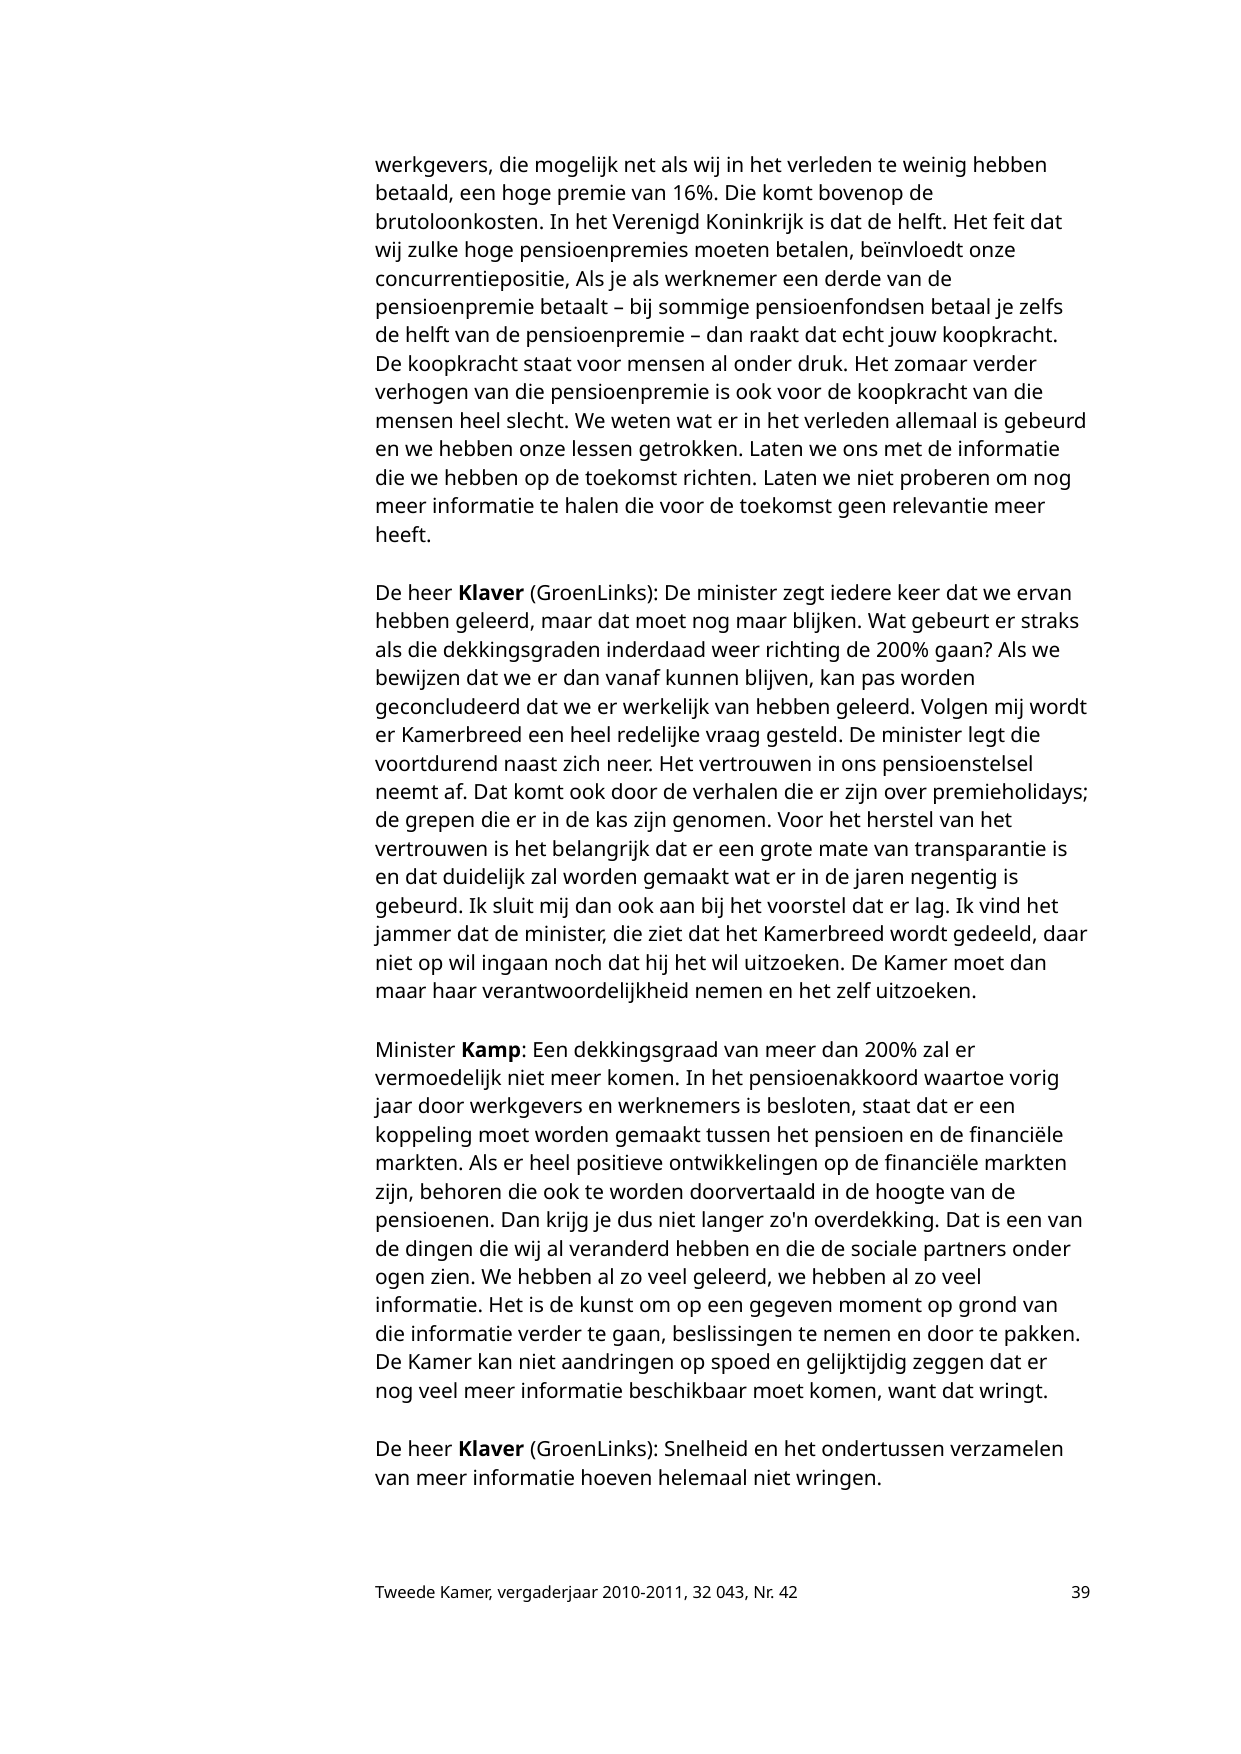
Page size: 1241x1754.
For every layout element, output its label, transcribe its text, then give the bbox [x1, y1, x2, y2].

text De heer Klaver (GroenLinks): De minister zegt iedere keer dat we ervan hebben geleerd, maar dat moet nog maar blijken. Wat gebeurt er straks als die dekkingsgraden inderdaad weer richting de 200% gaan? Als we bewijzen dat we er dan vanaf kunnen blijven, kan pas worden geconcludeerd dat we er werkelijk van hebben geleerd. Volgen mij wordt er Kamerbreed een heel redelijke vraag gesteld. De minister legt die voortdurend naast zich neer. Het vertrouwen in ons pensioenstelsel neemt af. Dat komt ook door de verhalen die er zijn over premieholidays; de grepen die er in de kas zijn genomen. Voor het herstel van het vertrouwen is het belangrijk dat er een grote mate van transparantie is en dat duidelijk zal worden gemaakt wat er in de jaren negentig is gebeurd. Ik sluit mij dan ook aan bij het voorstel dat er lag. Ik vind het jammer dat de minister, die ziet dat het Kamerbreed wordt gedeeld, daar niet op wil ingaan noch dat hij het wil uitzoeken. De Kamer moet dan maar haar verantwoordelijkheid nemen en het zelf uitzoeken. [375, 578, 1090, 1005]
text werkgevers, die mogelijk net als wij in het verleden te weinig hebben betaald, een hoge premie van 16%. Die komt bovenop de brutoloonkosten. In het Verenigd Koninkrijk is dat de helft. Het feit dat wij zulke hoge pensioenpremies moeten betalen, beïnvloedt onze concurrentiepositie, Als je als werknemer een derde van de pensioenpremie betaalt – bij sommige pensioenfondsen betaal je zelfs de helft van de pensioenpremie – dan raakt dat echt jouw koopkracht. De koopkracht staat voor mensen al onder druk. Het zomaar verder verhogen van die pensioenpremie is ook voor de koopkracht van die mensen heel slecht. We weten wat er in het verleden allemaal is gebeurd en we hebben onze lessen getrokken. Laten we ons met de informatie die we hebben op de toekomst richten. Laten we niet proberen om nog meer informatie te halen die voor de toekomst geen relevantie meer heeft. [375, 150, 1090, 548]
text De heer Klaver (GroenLinks): Snelheid en het ondertussen verzamelen van meer informatie hoeven helemaal niet wringen. [375, 1434, 1090, 1491]
text Minister Kamp: Een dekkingsgraad van meer dan 200% zal er vermoedelijk niet meer komen. In het pensioenakkoord waartoe vorig jaar door werkgevers en werknemers is besloten, staat dat er een koppeling moet worden gemaakt tussen het pensioen en de financiële markten. Als er heel positieve ontwikkelingen op de financiële markten zijn, behoren die ook te worden doorvertaald in de hoogte van de pensioenen. Dan krijg je dus niet langer zo'n overdekking. Dat is een van de dingen die wij al veranderd hebben en die de sociale partners onder ogen zien. We hebben al zo veel geleerd, we hebben al zo veel informatie. Het is de kunst om op een gegeven moment op grond van die informatie verder te gaan, beslissingen te nemen en door te pakken. De Kamer kan niet aandringen op spoed en gelijktijdig zeggen dat er nog veel meer informatie beschikbaar moet komen, want dat wringt. [375, 1035, 1090, 1404]
